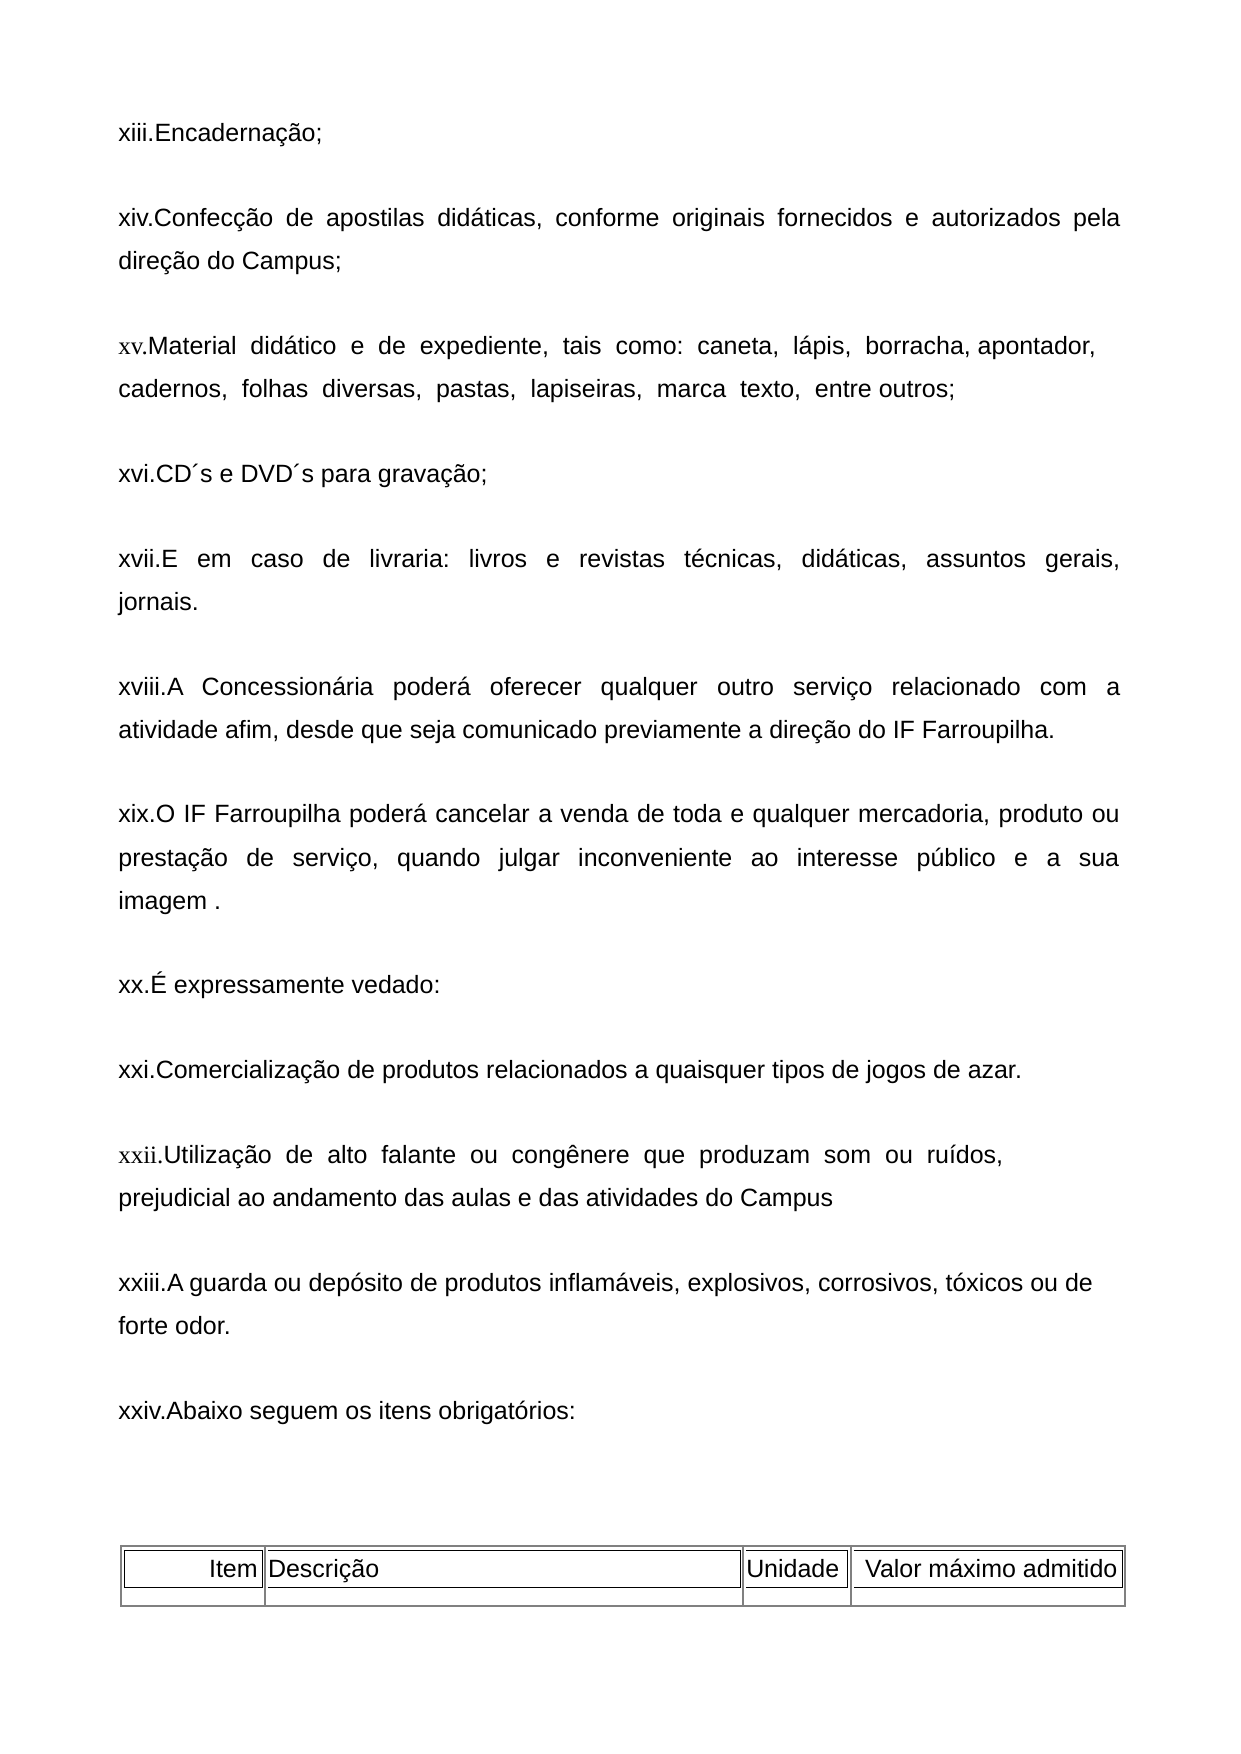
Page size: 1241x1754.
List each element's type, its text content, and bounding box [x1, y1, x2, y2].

list É expressamente vedado: [118, 971, 1122, 999]
list CD´s e DVD´s para gravação; [118, 459, 1122, 488]
list Encadernação; [118, 118, 1122, 147]
list Utilização de alto falante ou congênere que produzam som ou ruídos, prejudicial ao andamento das aulas e das atividades do Campus [118, 1140, 1122, 1212]
list A Concessionária poderá oferecer qualquer outro serviço relacionado com a atividade afim, desde que seja comunicado previamente a direção do IF Farroupilha. [118, 672, 1122, 743]
list O IF Farroupilha poderá cancelar a venda de toda e qualquer mercadoria, produto ou prestação de serviço, quando julgar inconveniente ao interesse público e a sua imagem . [118, 799, 1122, 914]
table_header Item [122, 1547, 264, 1605]
list Confecção de apostilas didáticas, conforme originais fornecidos e autorizados pela direção do Campus; [118, 203, 1122, 275]
table_header Valor máximo admitido [852, 1547, 1124, 1605]
list Abaixo seguem os itens obrigatórios: [118, 1396, 1122, 1425]
list E em caso de livraria: livros e revistas técnicas, didáticas, assuntos gerais, jornais. [118, 544, 1122, 616]
list Comercialização de produtos relacionados a quaisquer tipos de jogos de azar. [118, 1055, 1122, 1084]
list A guarda ou depósito de produtos inflamáveis, explosivos, corrosivos, tóxicos ou de forte odor. [118, 1268, 1122, 1340]
table_header Descrição [266, 1547, 742, 1605]
list Material didático e de expediente, tais como: caneta, lápis, borracha, apontador, cadernos, folhas diversas, pastas, lapiseiras, marca texto, entre outros; [118, 331, 1122, 403]
table_header Unidade [744, 1547, 850, 1605]
